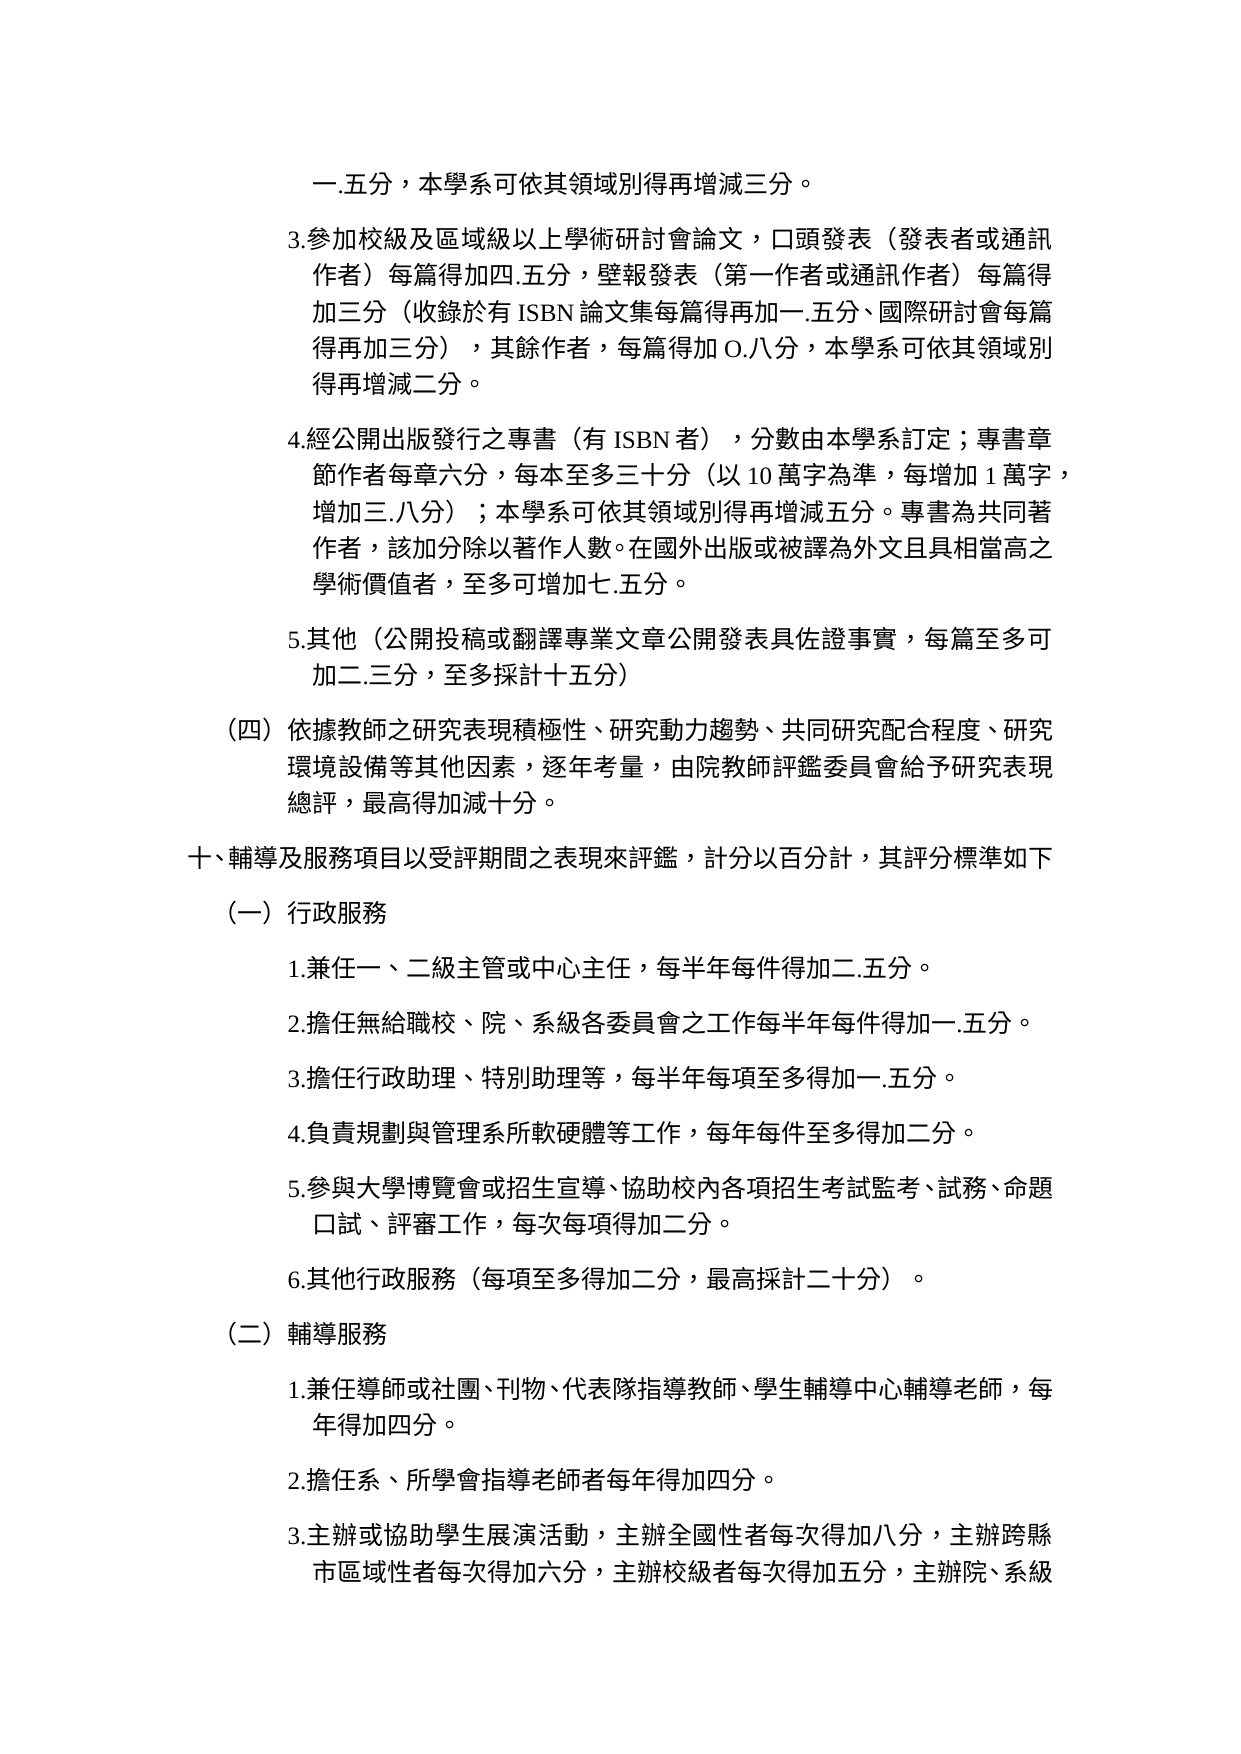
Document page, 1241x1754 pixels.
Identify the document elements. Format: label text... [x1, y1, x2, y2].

text 4.經公開出版發行之專書（有ISBN者），分數由本學系訂定；專書章節作者每章六分，每本至多三十分（以10萬字為準，每增加1萬字，增加三.八分）；本學系可依其領域別得再增減五分。專書為共同著作者，該加分除以著作人數。在國外出版或被譯為外文且具相當高之學術價值者，至多可增加七.五分。 [287, 419, 1053, 601]
text 4.負責規劃與管理系所軟硬體等工作，每年每件至多得加二分。 [187, 1113, 1053, 1149]
text 6.其他行政服務（每項至多得加二分，最高採計二十分）。 [187, 1259, 1053, 1296]
text 十、輔導及服務項目以受評期間之表現來評鑑，計分以百分計，其評分標準如下： [187, 838, 1053, 874]
text 1.兼任導師或社團、刊物、代表隊指導教師、學生輔導中心輔導老師，每年得加四分。 [287, 1369, 1053, 1442]
text 3.主辦或協助學生展演活動，主辦全國性者每次得加八分，主辦跨縣市區域性者每次得加六分，主辦校級者每次得加五分，主辦院、系級 [287, 1516, 1053, 1588]
text 5.參與大學博覽會或招生宣導、協助校內各項招生考試監考、試務、命題、口試、評審工作，每次每項得加二分。 [287, 1168, 1053, 1241]
text 2.擔任系、所學會指導老師者每年得加四分。 [187, 1461, 1053, 1497]
text 3.擔任行政助理、特別助理等，每半年每項至多得加一.五分。 [187, 1058, 1053, 1094]
text （一）行政服務 [187, 893, 1053, 929]
text 一.五分，本學系可依其領域別得再增減三分。 [287, 164, 1053, 201]
text （四）依據教師之研究表現積極性、研究動力趨勢、共同研究配合程度、研究環境設備等其他因素，逐年考量，由院教師評鑑委員會給予研究表現總評，最高得加減十分。 [212, 711, 1053, 819]
text 5.其他（公開投稿或翻譯專業文章公開發表具佐證事實，每篇至多可加二.三分，至多採計十五分） [287, 619, 1053, 692]
text （二）輔導服務 [187, 1314, 1053, 1351]
text 1.兼任一、二級主管或中心主任，每半年每件得加二.五分。 [187, 948, 1053, 984]
text 2.擔任無給職校、院、系級各委員會之工作每半年每件得加一.五分。 [187, 1003, 1053, 1039]
text 3.參加校級及區域級以上學術研討會論文，口頭發表（發表者或通訊作者）每篇得加四.五分，壁報發表（第一作者或通訊作者）每篇得加三分（收錄於有ISBN論文集每篇得再加一.五分、國際研討會每篇得再加三分），其餘作者，每篇得加Ο.八分，本學系可依其領域別得再增減二分。 [287, 219, 1053, 401]
